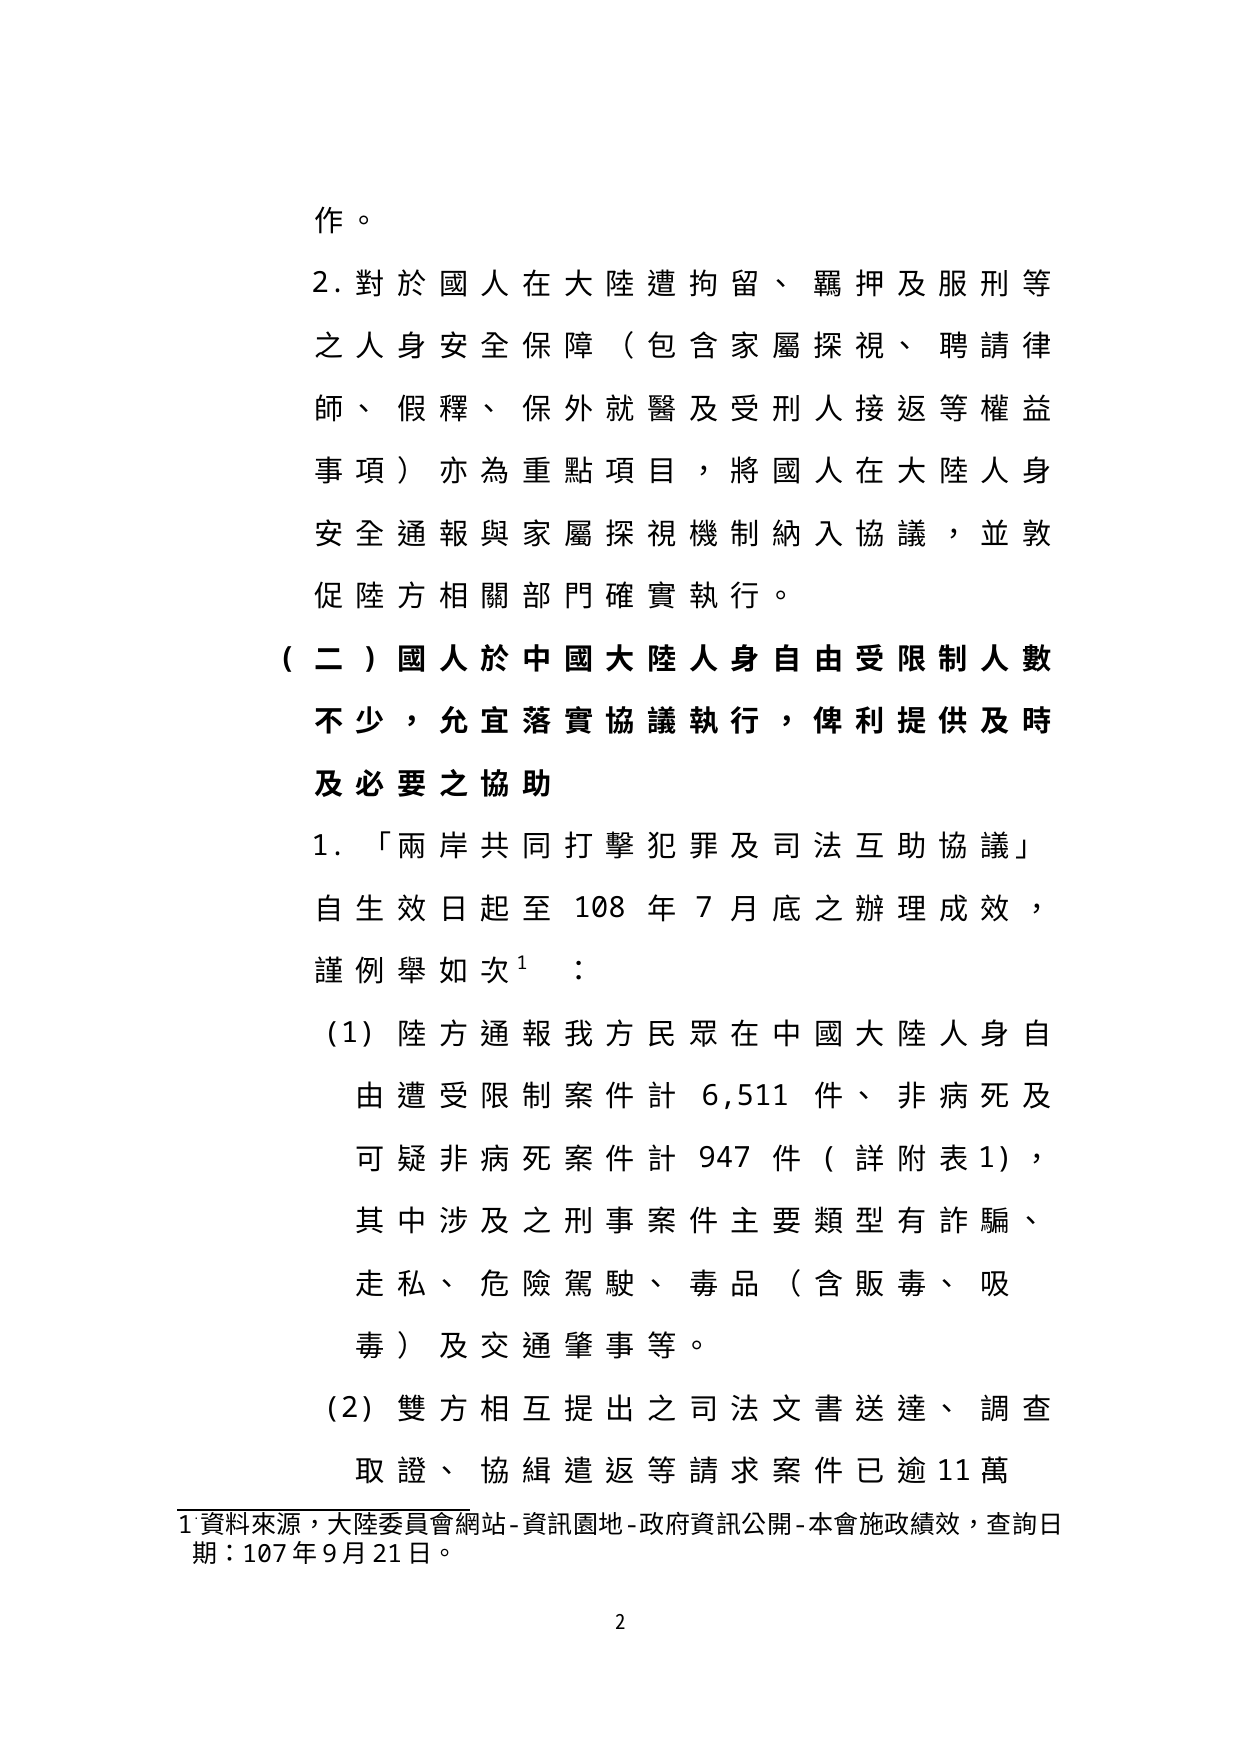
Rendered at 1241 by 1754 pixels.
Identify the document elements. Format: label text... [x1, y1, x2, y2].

text (2)雙方相互提出之司法文書送達、調查取證、協緝遣返等請求案件已逾11萬7,012件、雙方合作完成9萬8,961件。 [301, 1365, 1058, 1490]
text (二)國人於中國大陸人身自由受限制人數不少，允宜落實協議執行，俾利提供及時及必要之協助 [242, 615, 1058, 802]
text .資料來源，大陸委員會網站-資訊園地-政府資訊公開-本會施政績效，查詢日期：107年9月21日。 [177, 1510, 1063, 1568]
text 2.對於國人在大陸遭拘留、羈押及服刑等之人身安全保障（包含家屬探視、聘請律師、假釋、保外就醫及受刑人接返等權益事項）亦為重點項目，將國人在大陸人身安全通報與家屬探視機制納入協議，並敦促陸方相關部門確實執行。 [271, 240, 1058, 615]
text 1.「兩岸共同打擊犯罪及司法互助協議」自98 年6月25日生效迄今已逾10年，兩岸在共同打擊犯罪、人員遣返等司法互助事項方面，已逐步建立制度化之協處機制，並將兩岸合作打擊跨境毒品走私犯罪、電信網路詐騙犯罪、危害食品、藥品安全犯罪及人口販運案件，列為本項協議重點工作。 [271, 177, 1058, 240]
text 1.「兩岸共同打擊犯罪及司法互助協議」自生效日起至108年7月底之辦理成效，謹例舉如次： [271, 802, 1058, 990]
text (1)陸方通報我方民眾在中國大陸人身自由遭受限制案件計6,511件、非病死及可疑非病死案件計947件(詳附表1)，其中涉及之刑事案件主要類型有詐騙、走私、危險駕駛、毒品（含販毒、吸毒）及交通肇事等。 [301, 990, 1058, 1365]
